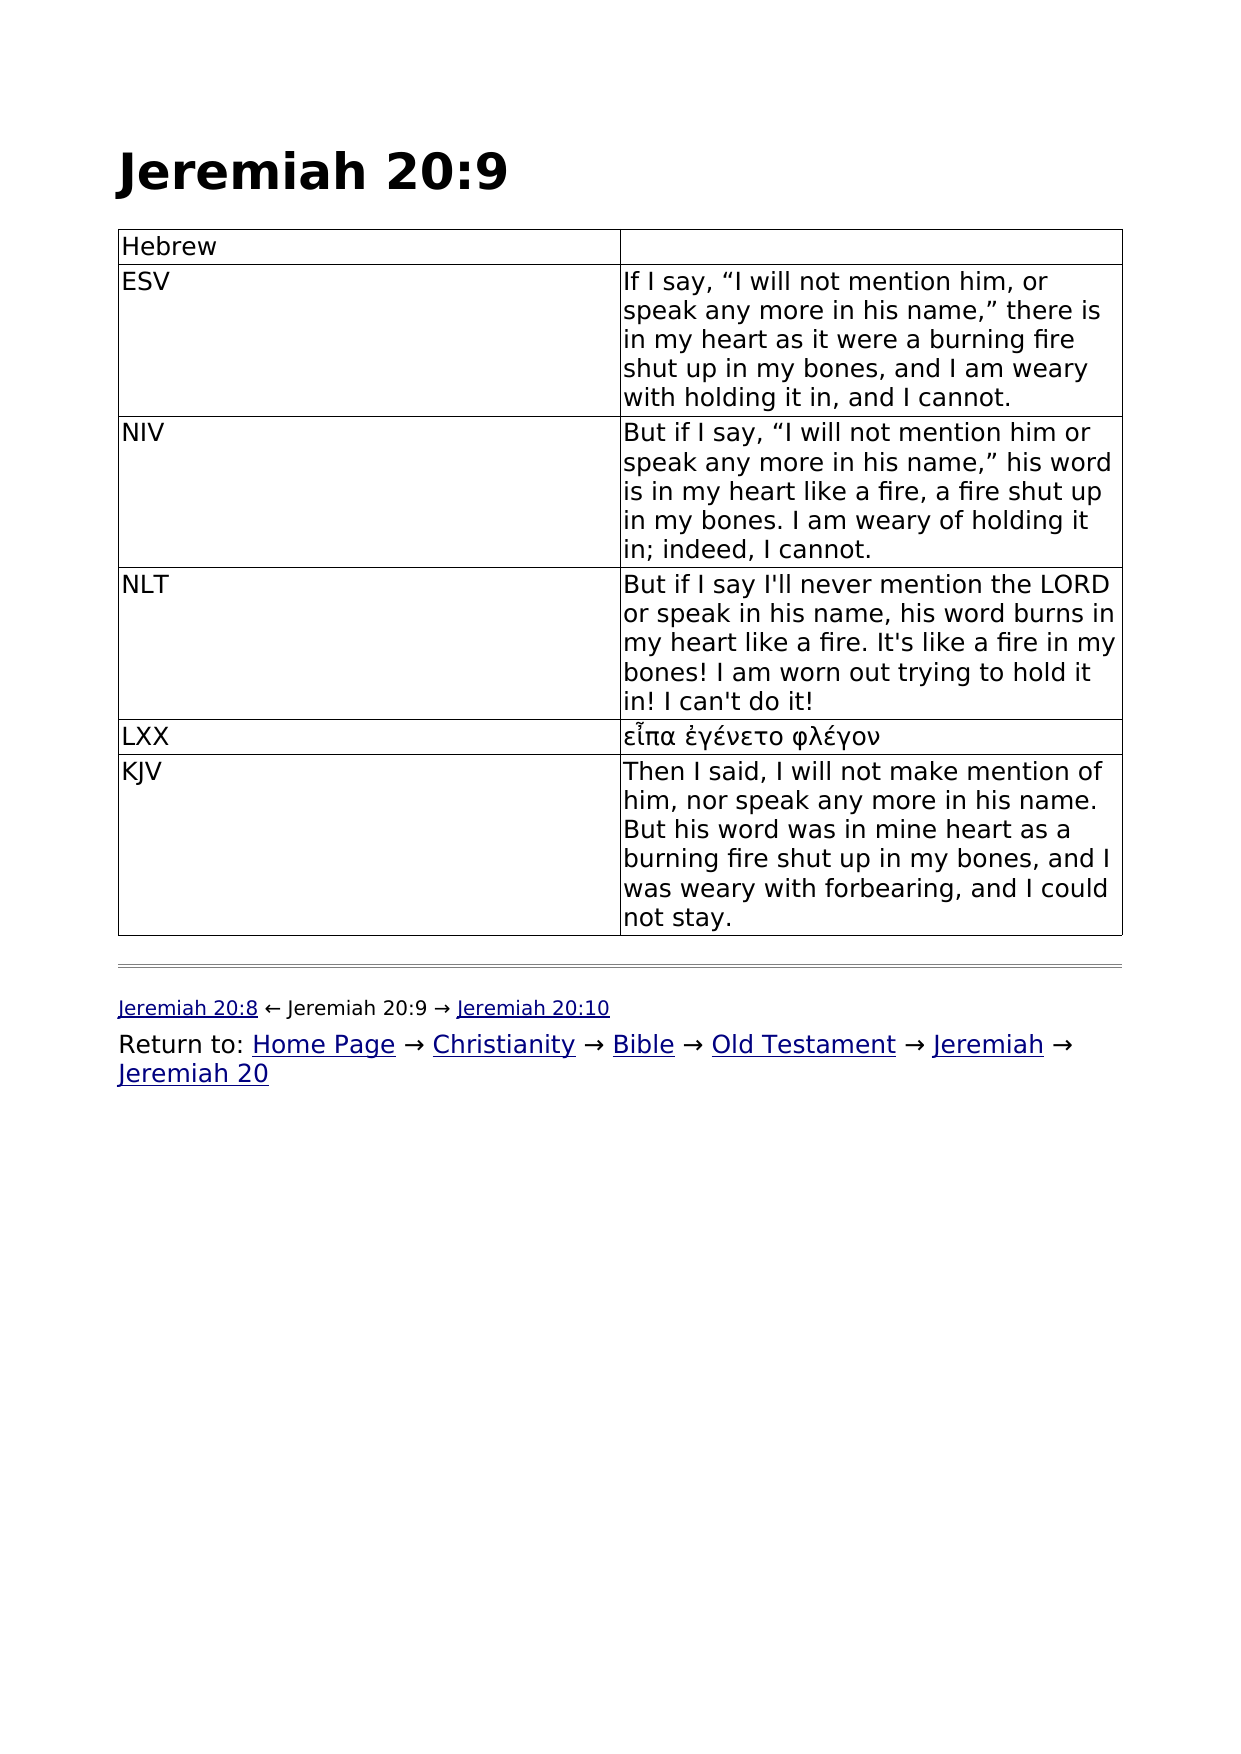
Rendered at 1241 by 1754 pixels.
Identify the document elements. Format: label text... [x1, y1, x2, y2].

table_header Hebrew [119, 230, 620, 264]
text Jeremiah 20:8 ← Jeremiah 20:9 → Jeremiah 20:10 [118, 996, 1122, 1030]
table_cell If I say, “I will not mention him, or speak any more in his name,” there is in my heart as it were a burning fire shut up in my bones, and I am weary with holding it in, and I cannot. [621, 265, 1122, 416]
table_cell KJV [119, 755, 620, 935]
table_header [621, 230, 1122, 264]
subtitle Jeremiah 20:9 [118, 143, 1122, 201]
text Return to: Home Page → Christianity → Bible → Old Testament → Jeremiah → Jeremiah 20 [118, 1030, 1122, 1089]
table_cell But if I say I'll never mention the LORD or speak in his name, his word burns in my heart like a fire. It's like a fire in my bones! I am worn out trying to hold it in! I can't do it! [621, 568, 1122, 719]
table_cell NLT [119, 568, 620, 719]
table_cell Then I said, I will not make mention of him, nor speak any more in his name. But his word was in mine heart as a burning fire shut up in my bones, and I was weary with forbearing, and I could not stay. [621, 755, 1122, 935]
table_cell ESV [119, 265, 620, 416]
table_cell LXX [119, 720, 620, 754]
table_cell NIV [119, 417, 620, 567]
table_cell But if I say, “I will not mention him or speak any more in his name,” his word is in my heart like a fire, a fire shut up in my bones. I am weary of holding it in; indeed, I cannot. [621, 417, 1122, 567]
table_cell εἶπα ἐγένετο φλέγον [621, 720, 1122, 754]
